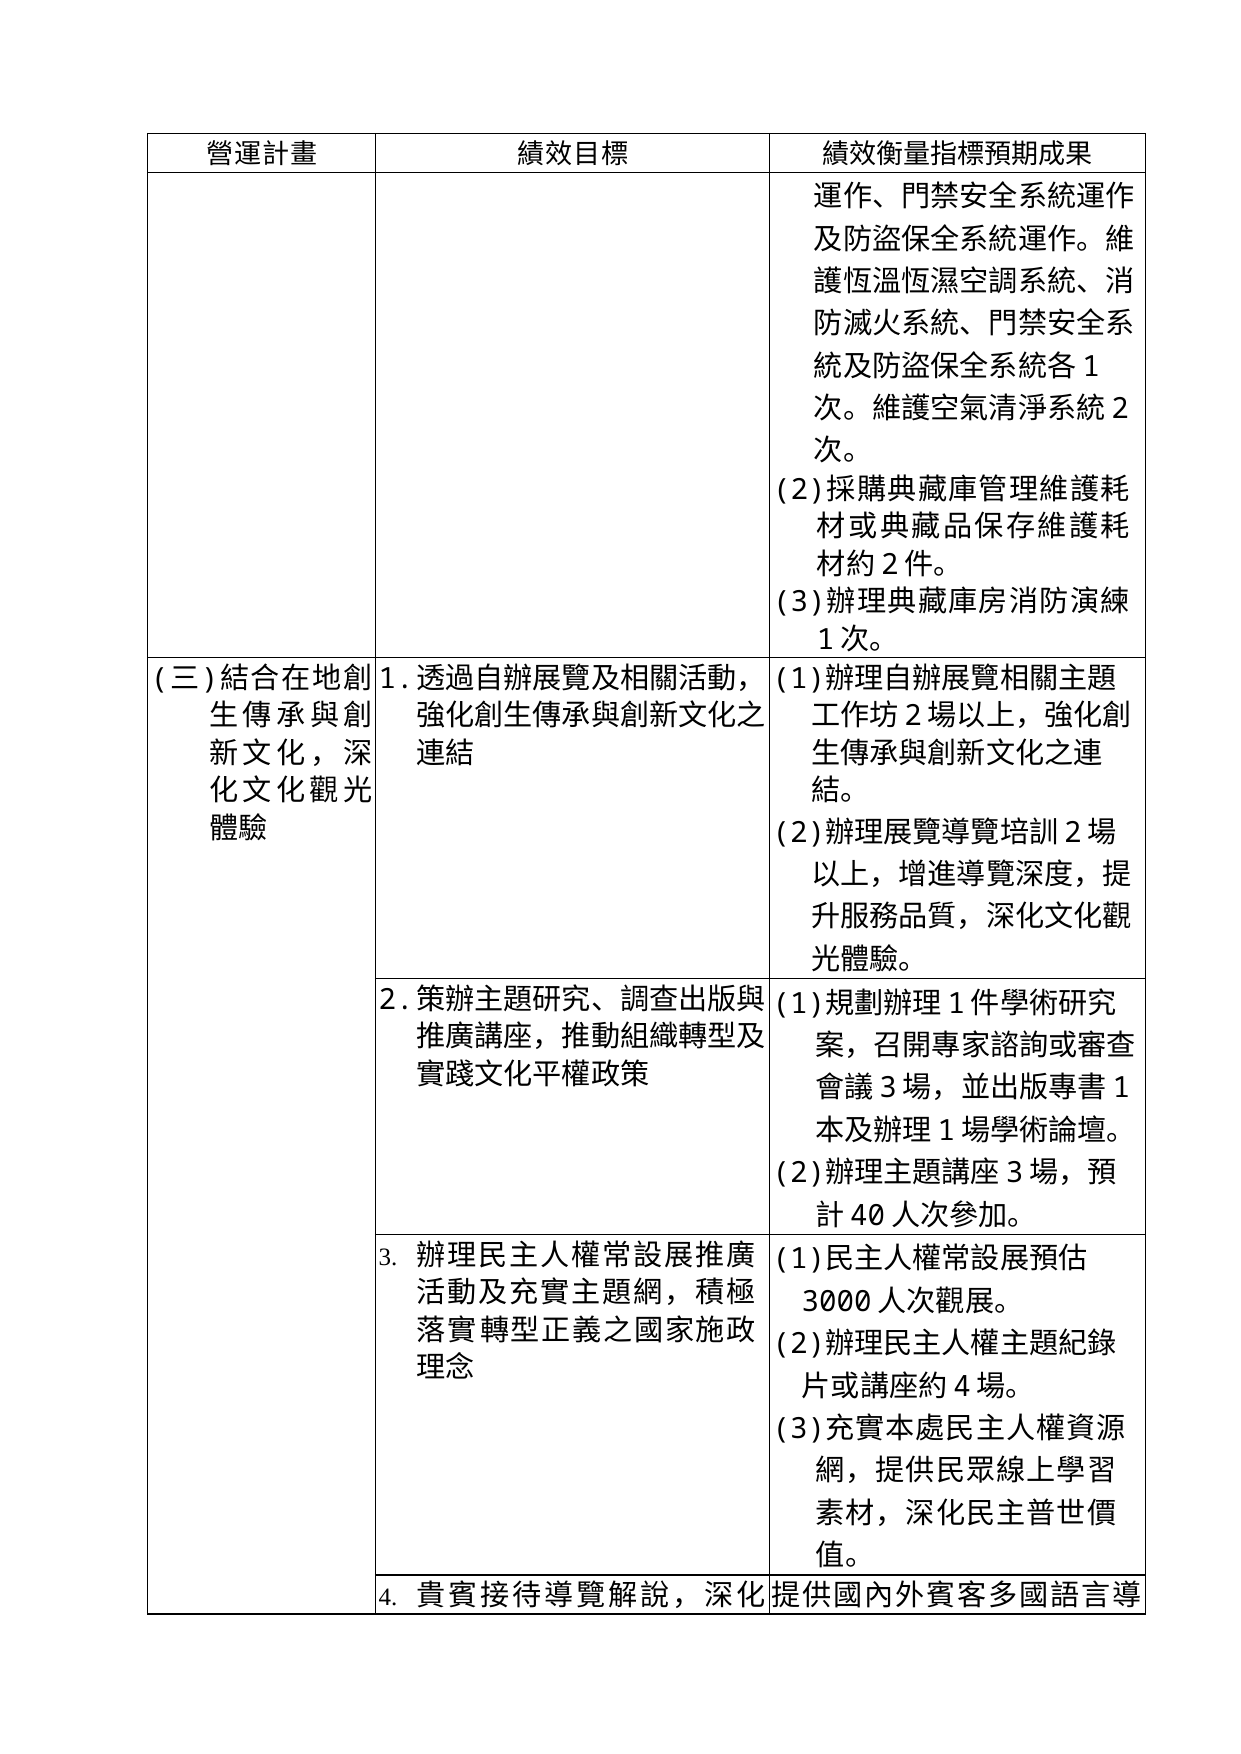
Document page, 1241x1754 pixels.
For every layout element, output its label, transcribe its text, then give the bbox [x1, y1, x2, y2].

table_cell 透過自辦展覽及相關活動，強化創生傳承與創新文化之連結 [376, 658, 769, 978]
table_cell (1)民主人權常設展預估3000人次觀展。 (2)辦理民主人權主題紀錄片或講座約4場。 (3)充實本處民主人權資源網，提供民眾線上學習素材，深化民主普世價值。 [770, 1235, 1145, 1574]
table_cell [376, 173, 769, 657]
table_cell 運作、門禁安全系統運作及防盜保全系統運作。維護恆溫恆濕空調系統、消防滅火系統、門禁安全系統及防盜保全系統各1次。維護空氣清淨系統2次。 (2)採購典藏庫管理維護耗材或典藏品保存維護耗材約2件。 (3)辦理典藏庫房消防演練1次。 [770, 173, 1145, 657]
table_header 營運計畫 [148, 134, 375, 171]
table_header 績效衡量指標預期成果 [770, 134, 1145, 171]
table_cell 辦理民主人權常設展推廣活動及充實主題網，積極落實轉型正義之國家施政理念 [376, 1235, 769, 1574]
table_cell 貴賓接待導覽解說，深化 [376, 1576, 769, 1613]
table_cell [148, 173, 375, 657]
table_cell 策辦主題研究、調查出版與推廣講座，推動組織轉型及實踐文化平權政策 [376, 979, 769, 1233]
table_cell (三)結合在地創生傳承與創新文化，深化文化觀光體驗 [148, 658, 375, 1613]
table_header 績效目標 [376, 134, 769, 171]
table_cell 提供國內外賓客多國語言導 [770, 1576, 1145, 1613]
table_cell (1)辦理自辦展覽相關主題工作坊2場以上，強化創生傳承與創新文化之連結。 (2)辦理展覽導覽培訓2場以上，增進導覽深度，提升服務品質，深化文化觀光體驗。 [770, 658, 1145, 978]
table_cell (1)規劃辦理1件學術研究案，召開專家諮詢或審查會議3場，並出版專書1本及辦理1場學術論壇。 (2)辦理主題講座3場，預計40人次參加。 [770, 979, 1145, 1233]
